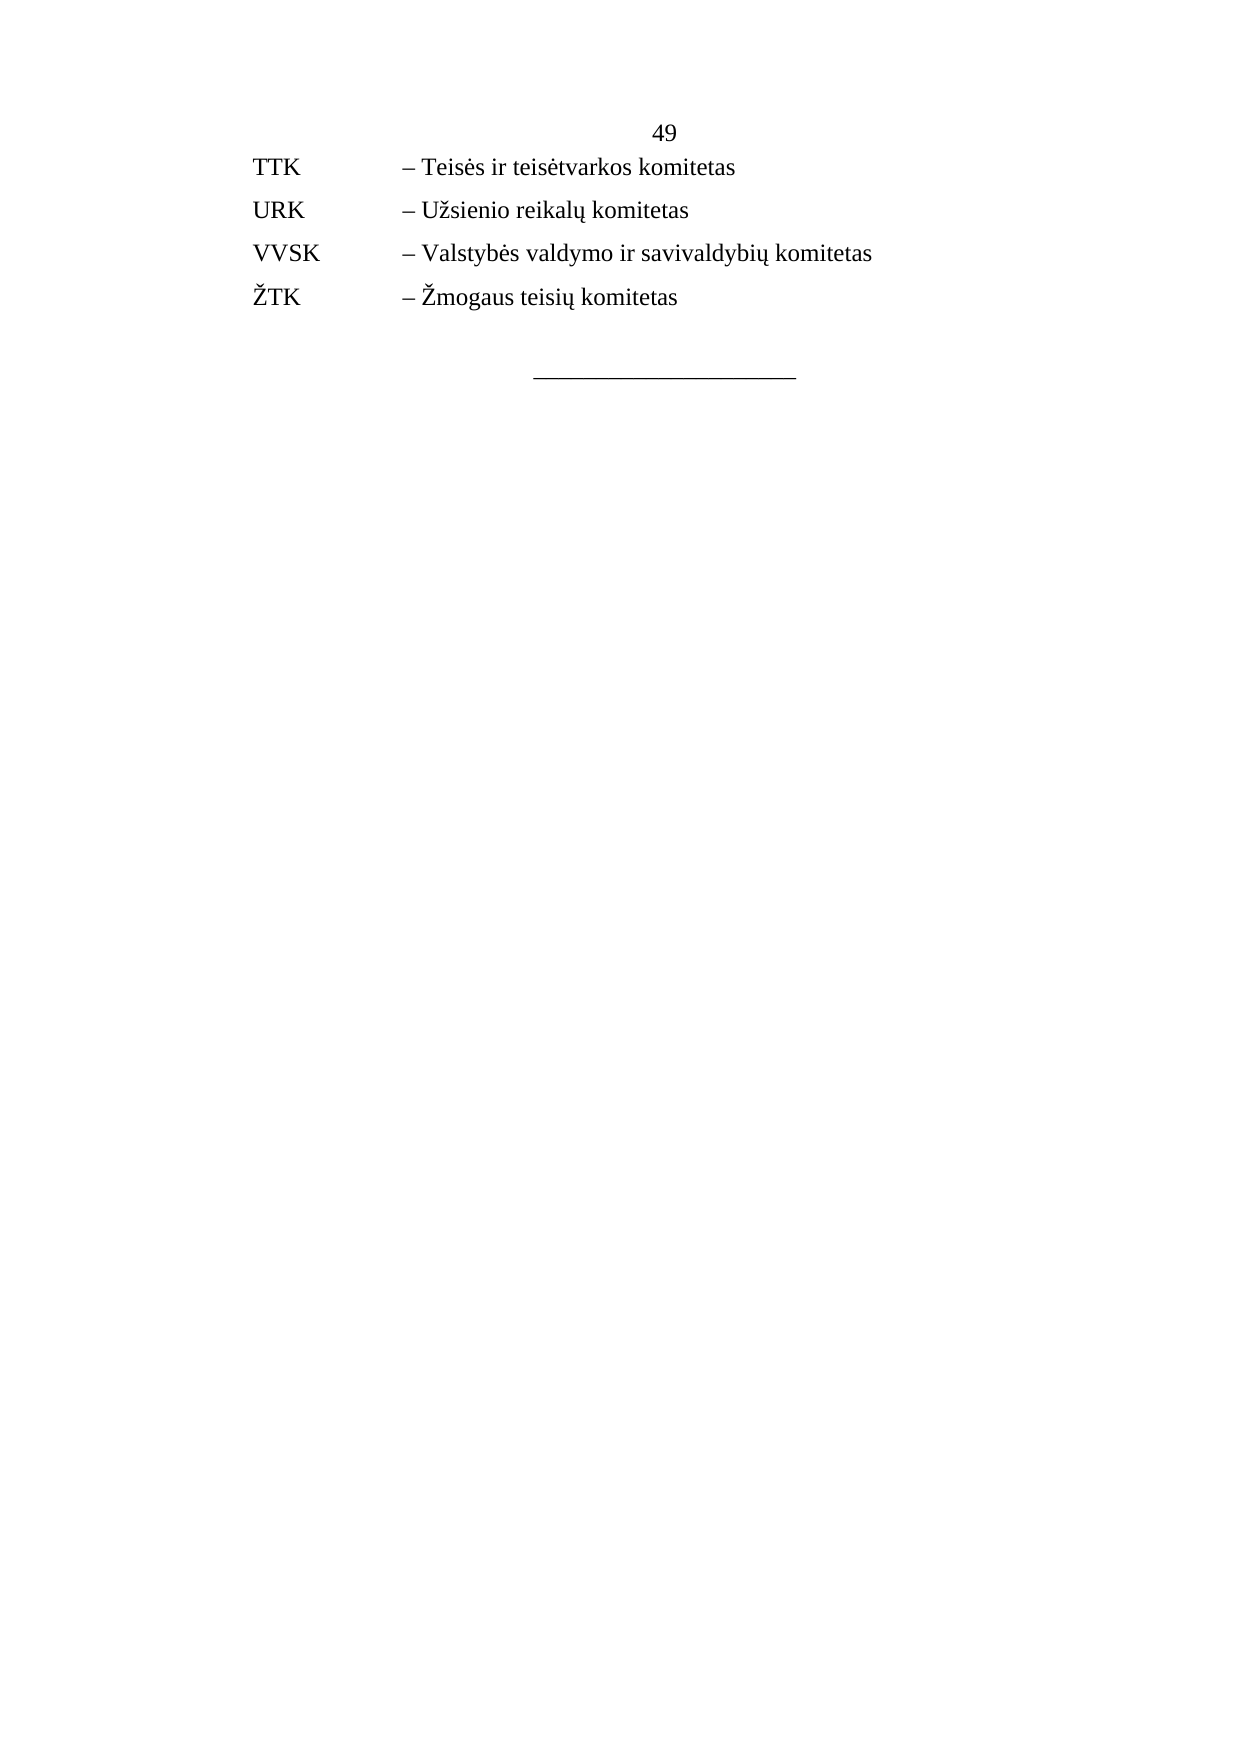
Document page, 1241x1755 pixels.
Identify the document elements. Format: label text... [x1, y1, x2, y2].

text ŽTK – Žmogaus teisių komitetas [177, 282, 1152, 310]
text VVSK – Valstybės valdymo ir savivaldybių komitetas [177, 238, 1152, 267]
text _____________________ [177, 353, 1152, 382]
text TTK – Teisės ir teisėtvarkos komitetas [177, 152, 1152, 181]
text URK – Užsienio reikalų komitetas [177, 195, 1152, 224]
